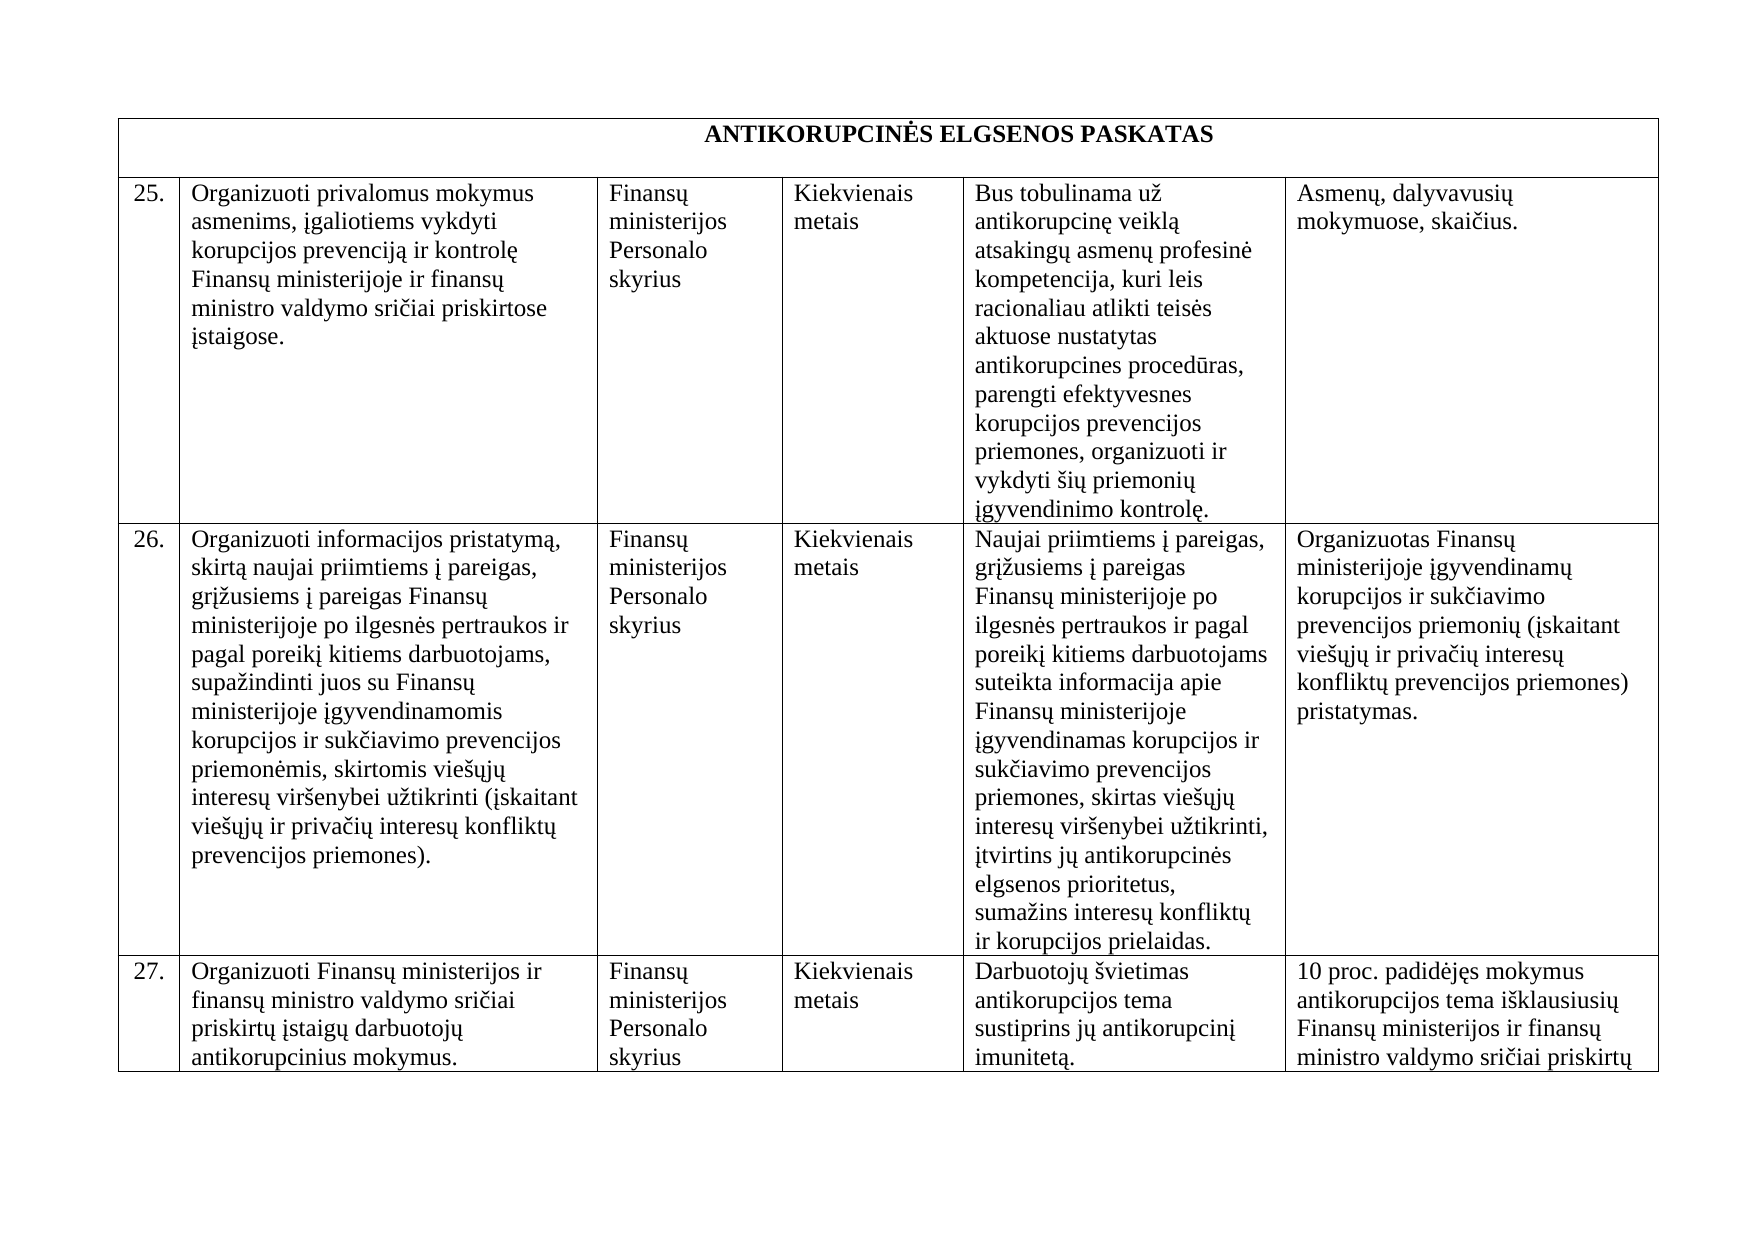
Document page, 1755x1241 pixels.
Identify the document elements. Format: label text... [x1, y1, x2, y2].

table_cell 10 proc. padidėjęs mokymus antikorupcijos tema išklausiusių Finansų ministerijos ir finansų ministro valdymo sričiai priskirtų [1286, 956, 1658, 1071]
table_cell Asmenų, dalyvavusių mokymuose, skaičius. [1286, 178, 1658, 523]
table_cell Kiekvienais metais [783, 178, 963, 523]
table_cell Finansų ministerijos Personalo skyrius [598, 178, 782, 523]
table_cell Organizuoti informacijos pristatymą, skirtą naujai priimtiems į pareigas, grįžusiems į pareigas Finansų ministerijoje po ilgesnės pertraukos ir pagal poreikį kitiems darbuotojams, supažindinti juos su Finansų ministerijoje įgyvendinamomis korupcijos ir sukčiavimo prevencijos priemonėmis, skirtomis viešųjų interesų viršenybei užtikrinti (įskaitant viešųjų ir privačių interesų konfliktų prevencijos priemones). [180, 524, 597, 955]
table_cell Finansų ministerijos Personalo skyrius [598, 524, 782, 955]
table_cell 25. [119, 178, 179, 523]
table_cell Organizuoti privalomus mokymus asmenims, įgaliotiems vykdyti korupcijos prevenciją ir kontrolę Finansų ministerijoje ir finansų ministro valdymo sričiai priskirtose įstaigose. [180, 178, 597, 523]
table_cell Naujai priimtiems į pareigas, grįžusiems į pareigas Finansų ministerijoje po ilgesnės pertraukos ir pagal poreikį kitiems darbuotojams suteikta informacija apie Finansų ministerijoje įgyvendinamas korupcijos ir sukčiavimo prevencijos priemones, skirtas viešųjų interesų viršenybei užtikrinti, įtvirtins jų antikorupcinės elgsenos prioritetus, sumažins interesų konfliktų ir korupcijos prielaidas. [964, 524, 1285, 955]
table_cell 26. [119, 524, 179, 955]
table_cell Organizuoti Finansų ministerijos ir finansų ministro valdymo sričiai priskirtų įstaigų darbuotojų antikorupcinius mokymus. [180, 956, 597, 1071]
table_cell Kiekvienais metais [783, 956, 963, 1071]
table_cell Organizuotas Finansų ministerijoje įgyvendinamų korupcijos ir sukčiavimo prevencijos priemonių (įskaitant viešųjų ir privačių interesų konfliktų prevencijos priemones) pristatymas. [1286, 524, 1658, 955]
table_cell ANTIKORUPCINĖS ELGSENOS PASKATAS [119, 119, 1658, 177]
table_cell 27. [119, 956, 179, 1071]
table_cell Bus tobulinama už antikorupcinę veiklą atsakingų asmenų profesinė kompetencija, kuri leis racionaliau atlikti teisės aktuose nustatytas antikorupcines procedūras, parengti efektyvesnes korupcijos prevencijos priemones, organizuoti ir vykdyti šių priemonių įgyvendinimo kontrolę. [964, 178, 1285, 523]
table_cell Darbuotojų švietimas antikorupcijos tema sustiprins jų antikorupcinį imunitetą. [964, 956, 1285, 1071]
table_cell Kiekvienais metais [783, 524, 963, 955]
table_cell Finansų ministerijos Personalo skyrius [598, 956, 782, 1071]
